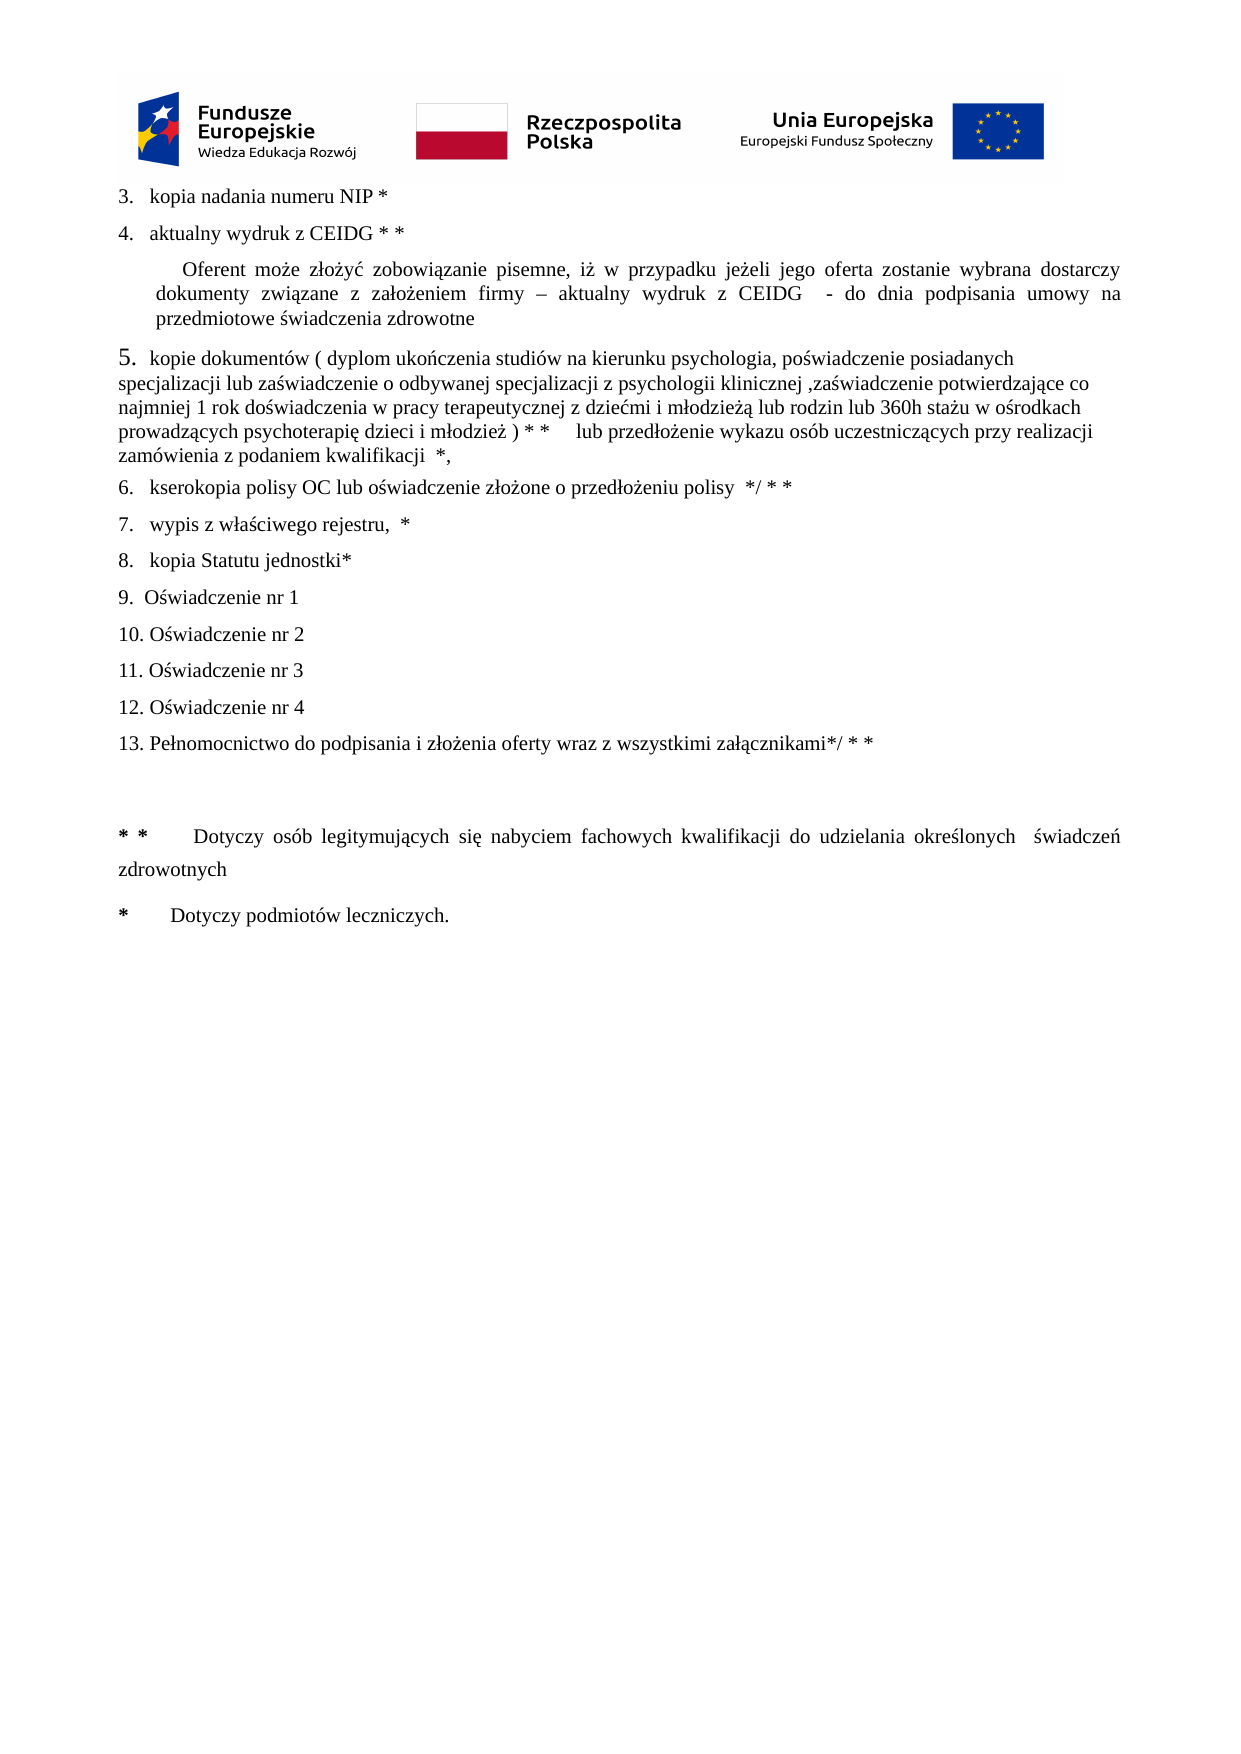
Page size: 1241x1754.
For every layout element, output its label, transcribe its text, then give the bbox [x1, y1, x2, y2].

text 12. Oświadczenie nr 4 [118, 695, 1122, 719]
text 11. Oświadczenie nr 3 [118, 658, 1122, 682]
text 6. kserokopia polisy OC lub oświadczenie złożone o przedłożeniu polisy */ * * [118, 467, 1122, 499]
text 5. kopie dokumentów ( dyplom ukończenia studiów na kierunku psychologia, poświadczenie posiadanych specjalizacji lub zaświadczenie o odbywanej specjalizacji z psychologii klinicznej ,zaświadczenie potwierdzające co najmniej 1 rok doświadczenia w pracy terapeutycznej z dziećmi i młodzieżą lub rodzin lub 360h stażu w ośrodkach prowadzących psychoterapię dzieci i młodzież ) * * lub przedłożenie wykazu osób uczestniczących przy realizacji zamówienia z podaniem kwalifikacji *, [118, 342, 1122, 467]
text * Dotyczy podmiotów leczniczych. [118, 903, 1122, 927]
text 4. aktualny wydruk z CEIDG * * [118, 221, 1122, 245]
text 8. kopia Statutu jednostki* [118, 548, 1122, 572]
text * * Dotyczy osób legitymujących się nabyciem fachowych kwalifikacji do udzielania określonych świadczeń zdrowotnych [118, 823, 1122, 881]
text 13. Pełnomocnictwo do podpisania i złożenia oferty wraz z wszystkimi załącznikami*/ * * [118, 731, 1122, 755]
text 10. Oświadczenie nr 2 [118, 622, 1122, 646]
text Oferent może złożyć zobowiązanie pisemne, iż w przypadku jeżeli jego oferta zostanie wybrana dostarczy dokumenty związane z założeniem firmy – aktualny wydruk z CEIDG - do dnia podpisania umowy na przedmiotowe świadczenia zdrowotne [118, 257, 1122, 329]
text 7. wypis z właściwego rejestru, * [118, 512, 1122, 536]
text 3. kopia nadania numeru NIP * [118, 184, 1122, 208]
text 9. Oświadczenie nr 1 [118, 585, 1122, 609]
